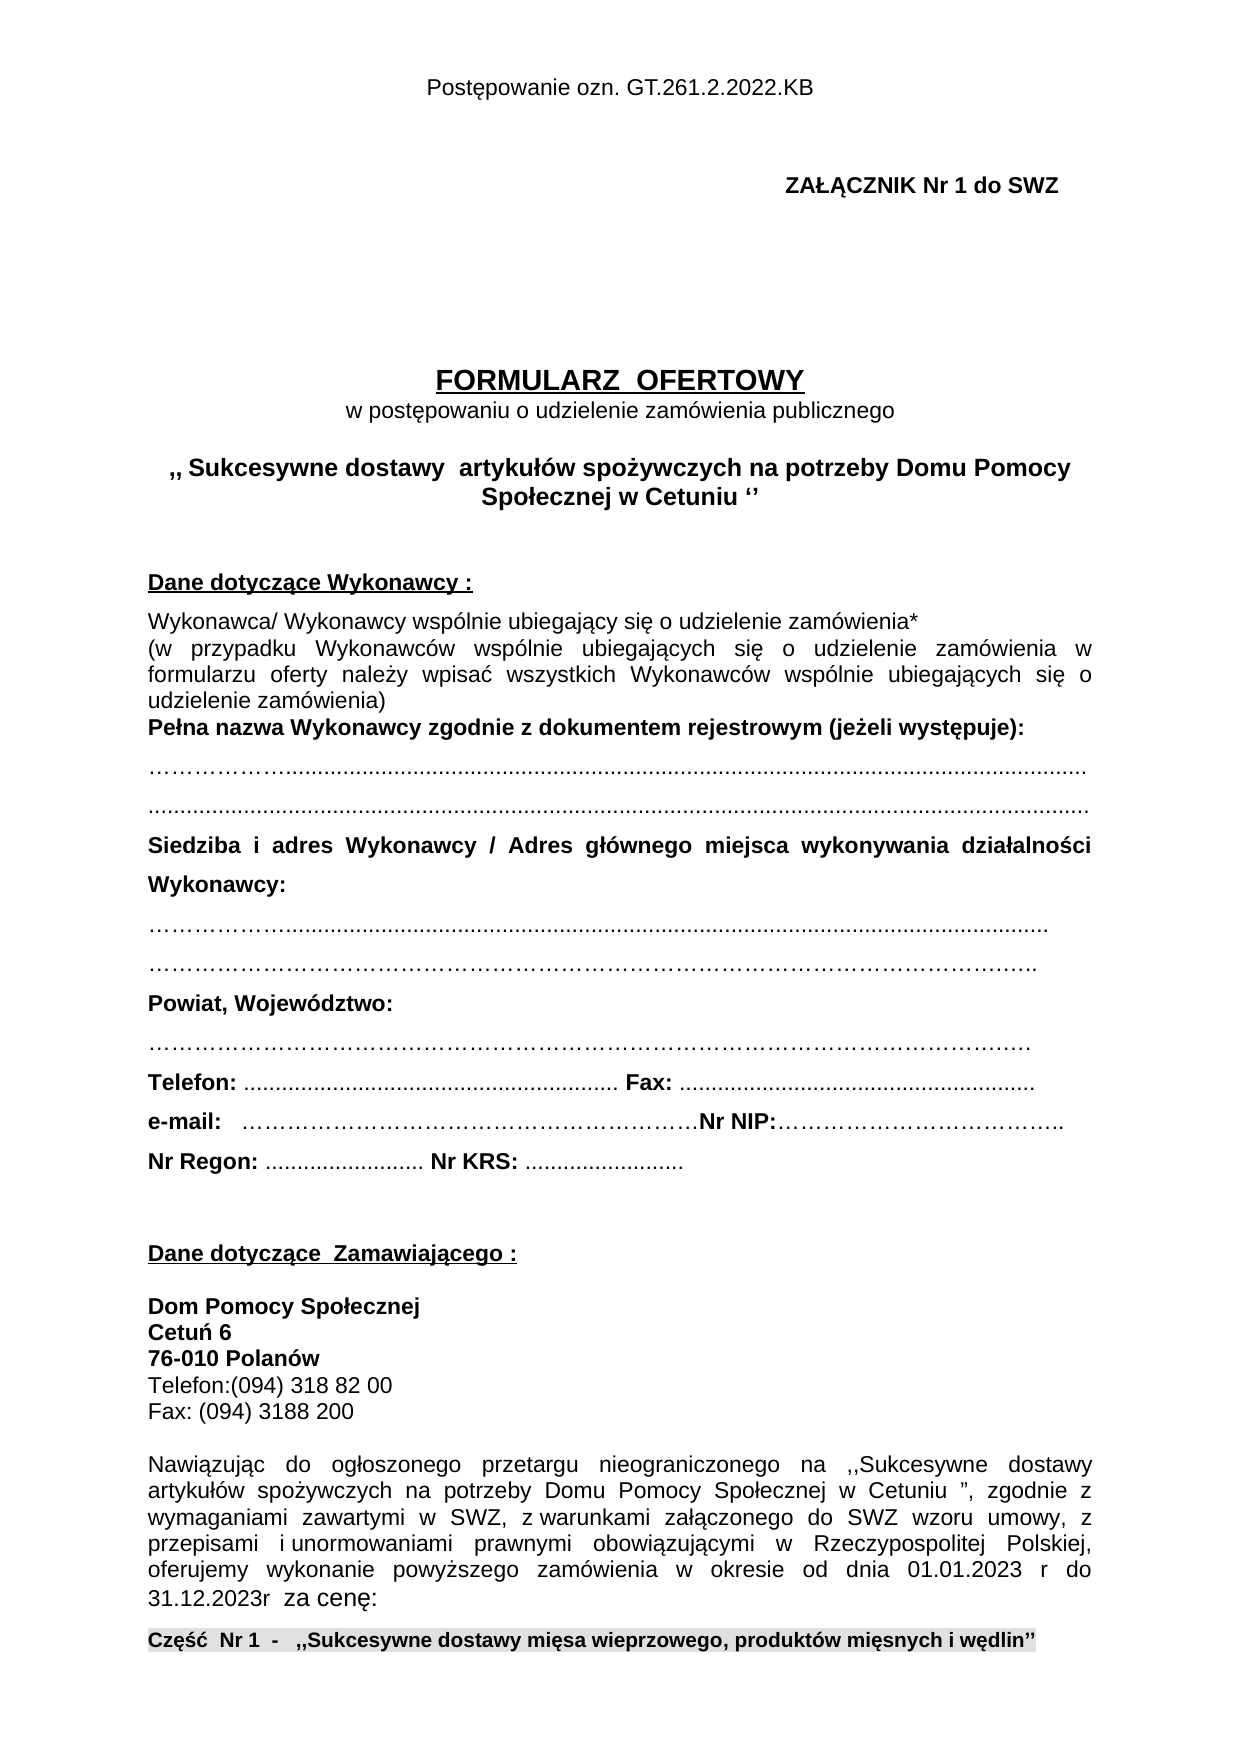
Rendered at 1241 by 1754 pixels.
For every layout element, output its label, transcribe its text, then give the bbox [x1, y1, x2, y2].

text Telefon: ........................................................... Fax: ........................................................ [148, 1069, 1093, 1095]
text Siedziba i adres Wykonawcy / Adres głównego miejsca wykonywania działalności Wykonawcy: [148, 832, 1093, 898]
text w postępowaniu o udzielenie zamówienia publicznego [148, 397, 1093, 423]
text Telefon:(094) 318 82 00 [148, 1372, 1093, 1398]
text ………………………………………………………………………………………………….….. [148, 950, 1093, 977]
text ,, Sukcesywne dostawy artykułów spożywczych na potrzeby Domu Pomocy Społecznej w Cetuniu ‘’ [148, 452, 1093, 511]
text ……………….................................................................................................................................................................................................................................................................................. [148, 753, 1093, 819]
text Fax: (094) 3188 200 [148, 1398, 1093, 1424]
text e-mail: ……………………………………………………Nr NIP:……………………………….. [148, 1108, 1093, 1135]
text (w przypadku Wykonawców wspólnie ubiegających się o udzielenie zamówienia w formularzu oferty należy wpisać wszystkich Wykonawców wspólnie ubiegających się o udzielenie zamówienia) [148, 634, 1093, 713]
text Dane dotyczące Zamawiającego : [148, 1240, 1093, 1266]
text Cetuń 6 [148, 1319, 1093, 1345]
text Dane dotyczące Wykonawcy : [148, 569, 1093, 595]
text Dom Pomocy Społecznej [148, 1293, 1093, 1319]
text Pełna nazwa Wykonawcy zgodnie z dokumentem rejestrowym (jeżeli występuje): [148, 713, 1093, 740]
text Powiat, Województwo: ………………………………………………………………………………………………….…. [148, 990, 1093, 1056]
text 76-010 Polanów [148, 1345, 1093, 1372]
text Wykonawca/ Wykonawcy wspólnie ubiegający się o udzielenie zamówienia* [148, 608, 1093, 634]
text ZAŁĄCZNIK Nr 1 do SWZ [223, 172, 1093, 198]
text Nr Regon: ......................... Nr KRS: ......................... [148, 1148, 1093, 1174]
text Część Nr 1 - ,,Sukcesywne dostawy mięsa wieprzowego, produktów mięsnych i wędlin’’ [148, 1628, 1051, 1652]
text Nawiązując do ogłoszonego przetargu nieograniczonego na ,,Sukcesywne dostawy artykułów spożywczych na potrzeby Domu Pomocy Społecznej w Cetuniu ”, zgodnie z wymaganiami zawartymi w SWZ, z warunkami załączonego do SWZ wzoru umowy, z przepisami i unormowaniami prawnymi obowiązującymi w Rzeczypospolitej Polskiej, oferujemy wykonanie powyższego zamówienia w okresie od dnia 01.01.2023 r do 31.12.2023r za cenę: [148, 1451, 1093, 1611]
subtitle FORMULARZ OFERTOWY [148, 363, 1093, 397]
text ………………........................................................................................................................ [148, 911, 1093, 937]
